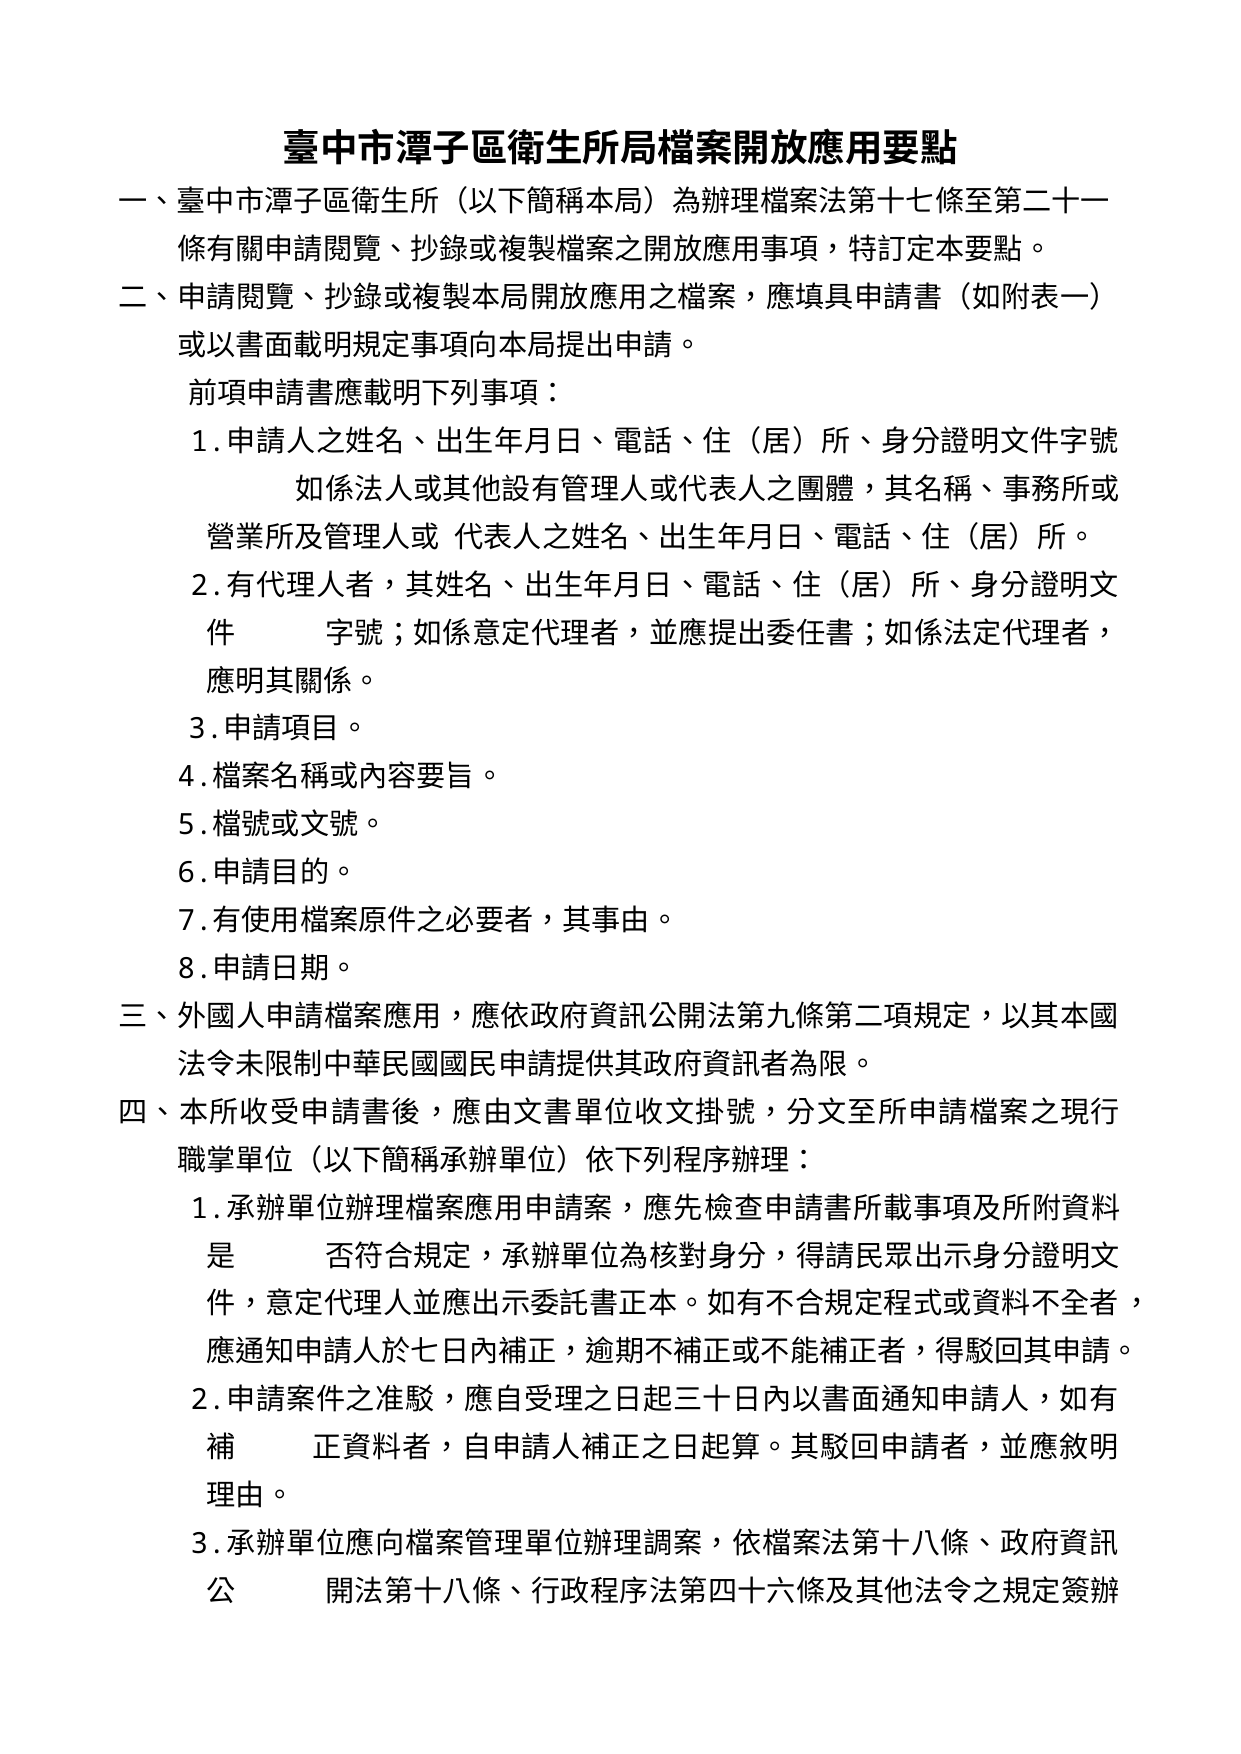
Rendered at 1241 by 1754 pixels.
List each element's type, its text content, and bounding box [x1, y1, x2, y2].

text 2.申請案件之准駁，應自受理之日起三十日內以書面通知申請人，如有補 正資料者，自申請人補正之日起算。其駁回申請者，並應敘明理由。 [118, 1370, 1122, 1514]
text 四、本所收受申請書後，應由文書單位收文掛號，分文至所申請檔案之現行 職掌單位（以下簡稱承辦單位）依下列程序辦理： [118, 1083, 1122, 1179]
text 2.有代理人者，其姓名、出生年月日、電話、住（居）所、身分證明文件 字號；如係意定代理者，並應提出委任書；如係法定代理者，應明其關係。 [118, 556, 1122, 699]
text 5.檔號或文號。 [177, 795, 1122, 843]
text 4.檔案名稱或內容要旨。 [177, 747, 1122, 795]
text 7.有使用檔案原件之必要者，其事由。 [177, 891, 1122, 939]
text 3.承辦單位應向檔案管理單位辦理調案，依檔案法第十八條、政府資訊公 開法第十八條、行政程序法第四十六條及其他法令之規定簽辦 [118, 1514, 1122, 1610]
text 臺中市潭子區衛生所局檔案開放應用要點 [118, 118, 1122, 172]
text 3.申請項目。 [118, 699, 1122, 747]
text 6.申請目的。 [177, 843, 1122, 891]
text 二、申請閱覽、抄錄或複製本局開放應用之檔案，應填具申請書（如附表一） 或以書面載明規定事項向本局提出申請。 [118, 268, 1122, 364]
text 一、臺中市潭子區衛生所（以下簡稱本局）為辦理檔案法第十七條至第二十一條有關申請閱覽、抄錄或複製檔案之開放應用事項，特訂定本要點。 [118, 172, 1122, 268]
text 1.承辦單位辦理檔案應用申請案，應先檢查申請書所載事項及所附資料是 否符合規定，承辦單位為核對身分，得請民眾出示身分證明文件，意定代理人並應出示委託書正本。如有不合規定程式或資料不全者，應通知申請人於七日內補正，逾期不補正或不能補正者，得駁回其申請。 [118, 1179, 1122, 1370]
text 8.申請日期。 [177, 939, 1122, 987]
text 1.申請人之姓名、出生年月日、電話、住（居）所、身分證明文件字號。 如係法人或其他設有管理人或代表人之團體，其名稱、事務所或營業所及管理人或 代表人之姓名、出生年月日、電話、住（居）所。 [118, 412, 1122, 556]
text 前項申請書應載明下列事項： [118, 364, 1122, 412]
text 三、外國人申請檔案應用，應依政府資訊公開法第九條第二項規定，以其本國 法令未限制中華民國國民申請提供其政府資訊者為限。 [118, 987, 1122, 1083]
